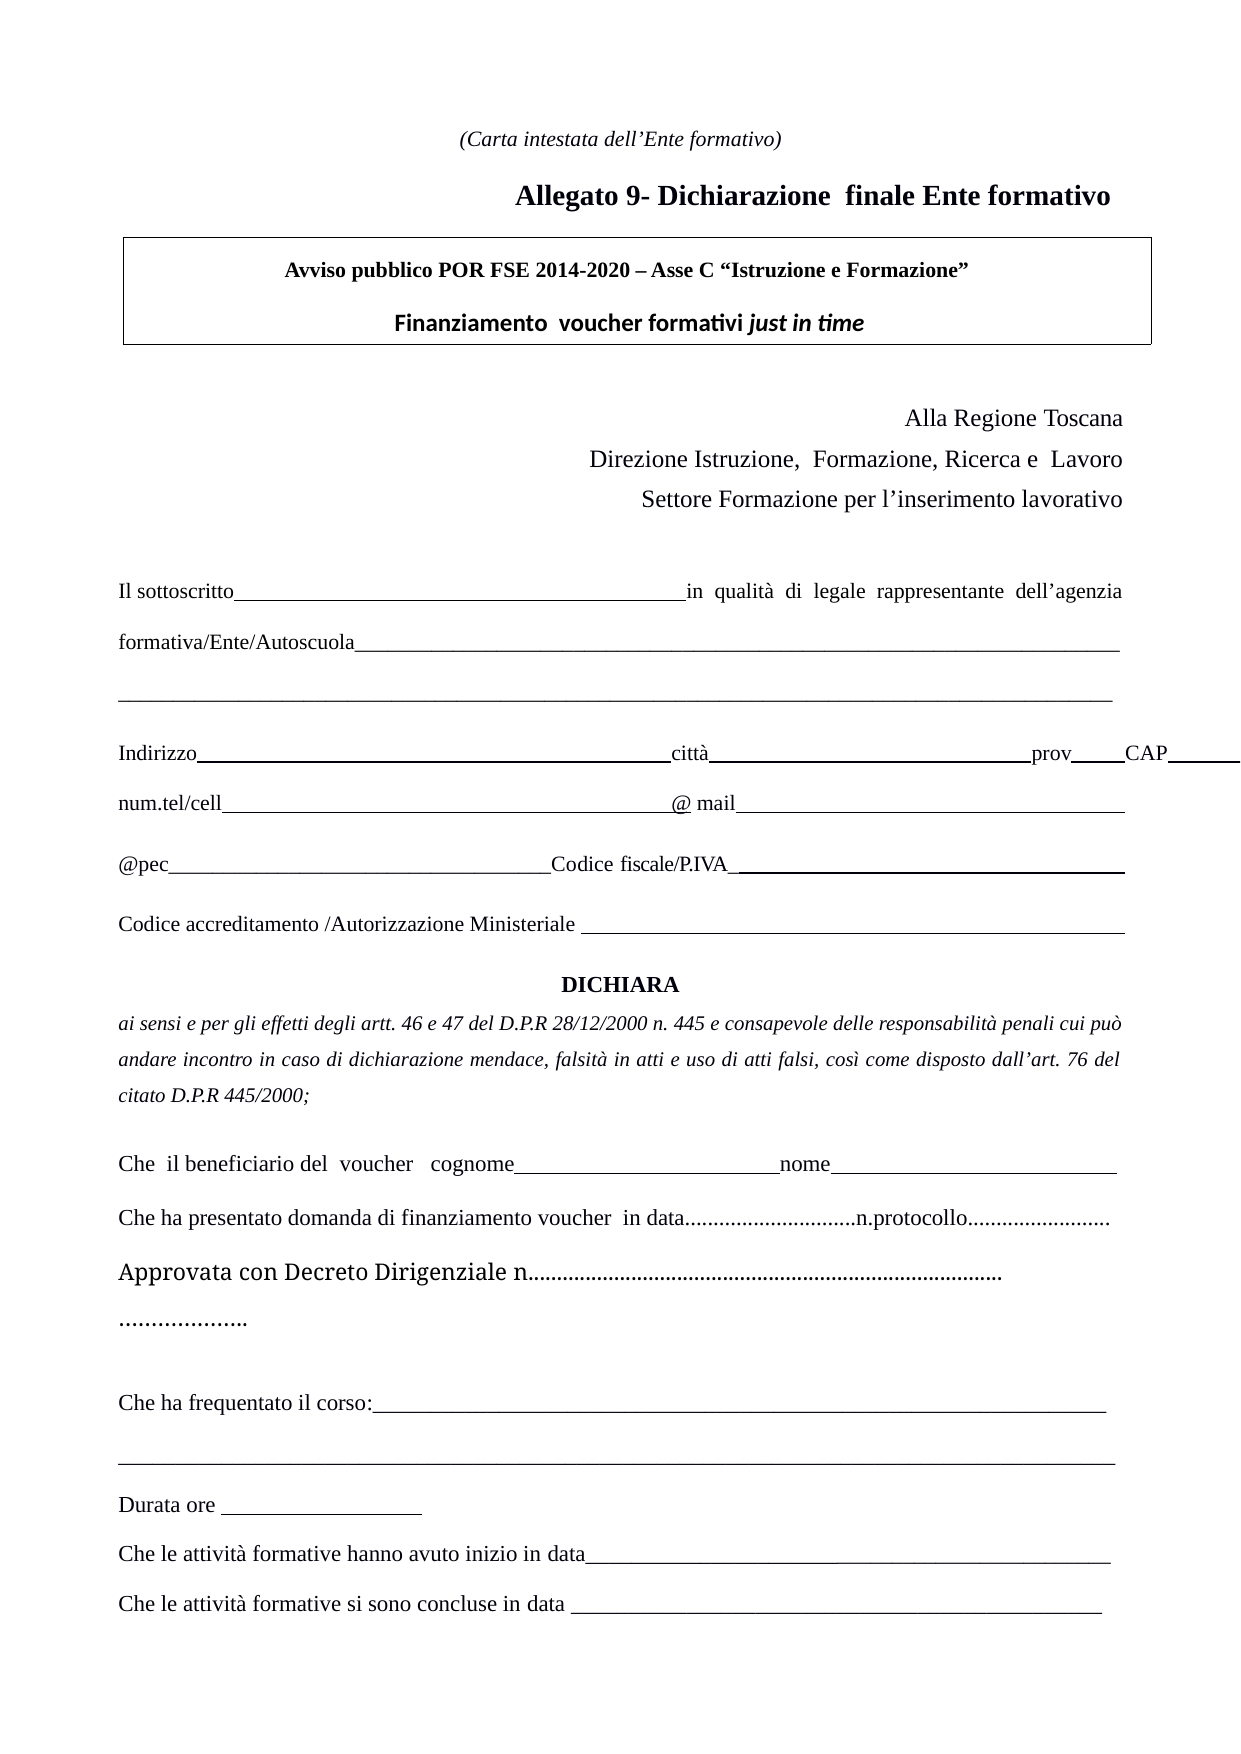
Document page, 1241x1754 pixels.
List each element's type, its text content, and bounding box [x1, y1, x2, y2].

subtitle DICHIARA [118, 971, 1122, 997]
text @pec___________________________________Codice fiscale/P.IVA_ [118, 851, 1111, 876]
text Durata ore [118, 1491, 1123, 1517]
text ai sensi e per gli effetti degli artt. 46 e 47 del D.P.R 28/12/2000 n. 445 e consapevole delle responsabilità penali cui può andare incontro in caso di dichiarazione mendace, falsità in atti e uso di atti falsi, così come disposto dall’art. 76 del citato D.P.R 445/2000; [118, 1010, 1123, 1107]
subtitle Approvata con Decreto Dirigenziale n...................................................................................……………….. [118, 1255, 1123, 1333]
text Settore Formazione per l’inserimento lavorativo [130, 484, 1123, 513]
text Alla Regione Toscana [118, 403, 1123, 432]
text Che il beneficiario del voucher cognome nome [118, 1150, 1123, 1176]
table_header Avviso pubblico POR FSE 2014-2020 – Asse C “Istruzione e Formazione” Finanziamento voucher formativi just in time [124, 238, 1151, 344]
subtitle Il sottoscritto in qualità di legale rappresentante dell’agenzia formativa/Ente/Autoscuola_________________________________________________________________________________________________________________________________________________________________ [118, 578, 1123, 704]
text (Carta intestata dell’Ente formativo) [459, 126, 1123, 151]
text _______________________________________________________________________________________ [118, 1441, 1123, 1468]
text Che le attività formative si sono concluse in data ______________________________________________ [118, 1590, 1123, 1616]
subtitle Che ha frequentato il corso:________________________________________________________________ [118, 1389, 1122, 1415]
text Indirizzo città prov CAP num.tel/cell @ mail [118, 740, 1111, 815]
text Allegato 9- Dichiarazione finale Ente formativo [124, 184, 1111, 211]
text Che le attività formative hanno avuto inizio in data_______________________________________________ [118, 1540, 1123, 1567]
text Codice accreditamento /Autorizzazione Ministeriale [118, 911, 1111, 936]
text Direzione Istruzione, Formazione, Ricerca e Lavoro [372, 444, 1123, 473]
subtitle Che ha presentato domanda di finanziamento voucher in data..............................n.protocollo......................... [118, 1204, 1123, 1230]
